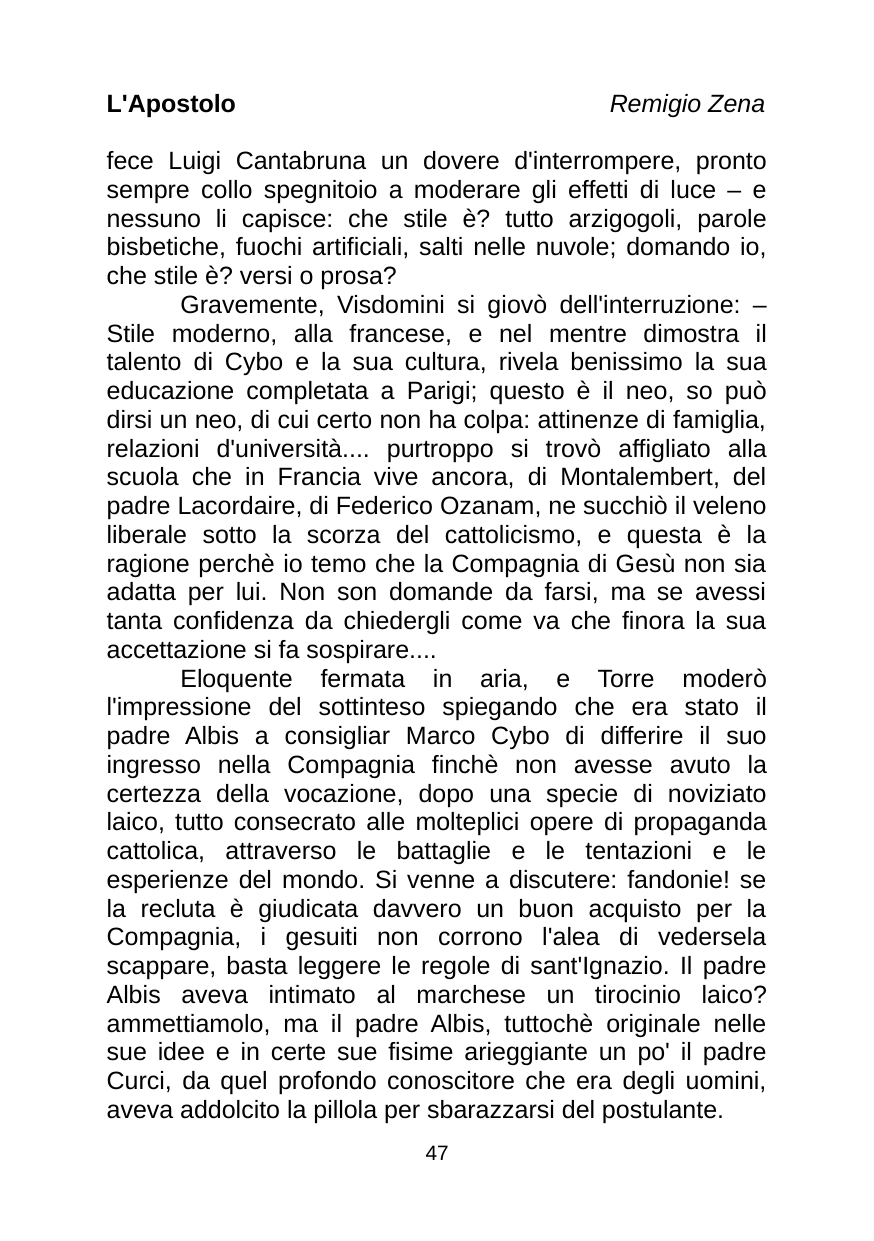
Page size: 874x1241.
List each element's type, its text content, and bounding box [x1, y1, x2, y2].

text fece Luigi Cantabruna un dovere d'interrompere, pronto sempre collo spegnitoio a moderare gli effetti di luce – e nessuno li capisce: che stile è? tutto arzigogoli, parole bisbetiche, fuochi artificiali, salti nelle nuvole; domando io, che stile è? versi o prosa? [106, 146, 768, 290]
text Eloquente fermata in aria, e Torre moderò l'impressione del sottinteso spiegando che era stato il padre Albis a consigliar Marco Cybo di differire il suo ingresso nella Compagnia finchè non avesse avuto la certezza della vocazione, dopo una specie di noviziato laico, tutto consecrato alle molteplici opere di propaganda cattolica, attraverso le battaglie e le tentazioni e le esperienze del mondo. Si venne a discutere: fandonie! se la recluta è giudicata davvero un buon acquisto per la Compagnia, i gesuiti non corrono l'alea di vedersela scappare, basta leggere le regole di sant'Ignazio. Il padre Albis aveva intimato al marchese un tirocinio laico? ammettiamolo, ma il padre Albis, tuttochè originale nelle sue idee e in certe sue fisime arieggiante un po' il padre Curci, da quel profondo conoscitore che era degli uomini, aveva addolcito la pillola per sbarazzarsi del postulante. [106, 664, 768, 1124]
text Gravemente, Visdomini si giovò dell'interruzione: – Stile moderno, alla francese, e nel mentre dimostra il talento di Cybo e la sua cultura, rivela benissimo la sua educazione completata a Parigi; questo è il neo, so può dirsi un neo, di cui certo non ha colpa: attinenze di famiglia, relazioni d'università.... purtroppo si trovò affigliato alla scuola che in Francia vive ancora, di Montalembert, del padre Lacordaire, di Federico Ozanam, ne succhiò il veleno liberale sotto la scorza del cattolicismo, e questa è la ragione perchè io temo che la Compagnia di Gesù non sia adatta per lui. Non son domande da farsi, ma se avessi tanta confidenza da chiedergli come va che finora la sua accettazione si fa sospirare.... [106, 290, 768, 664]
